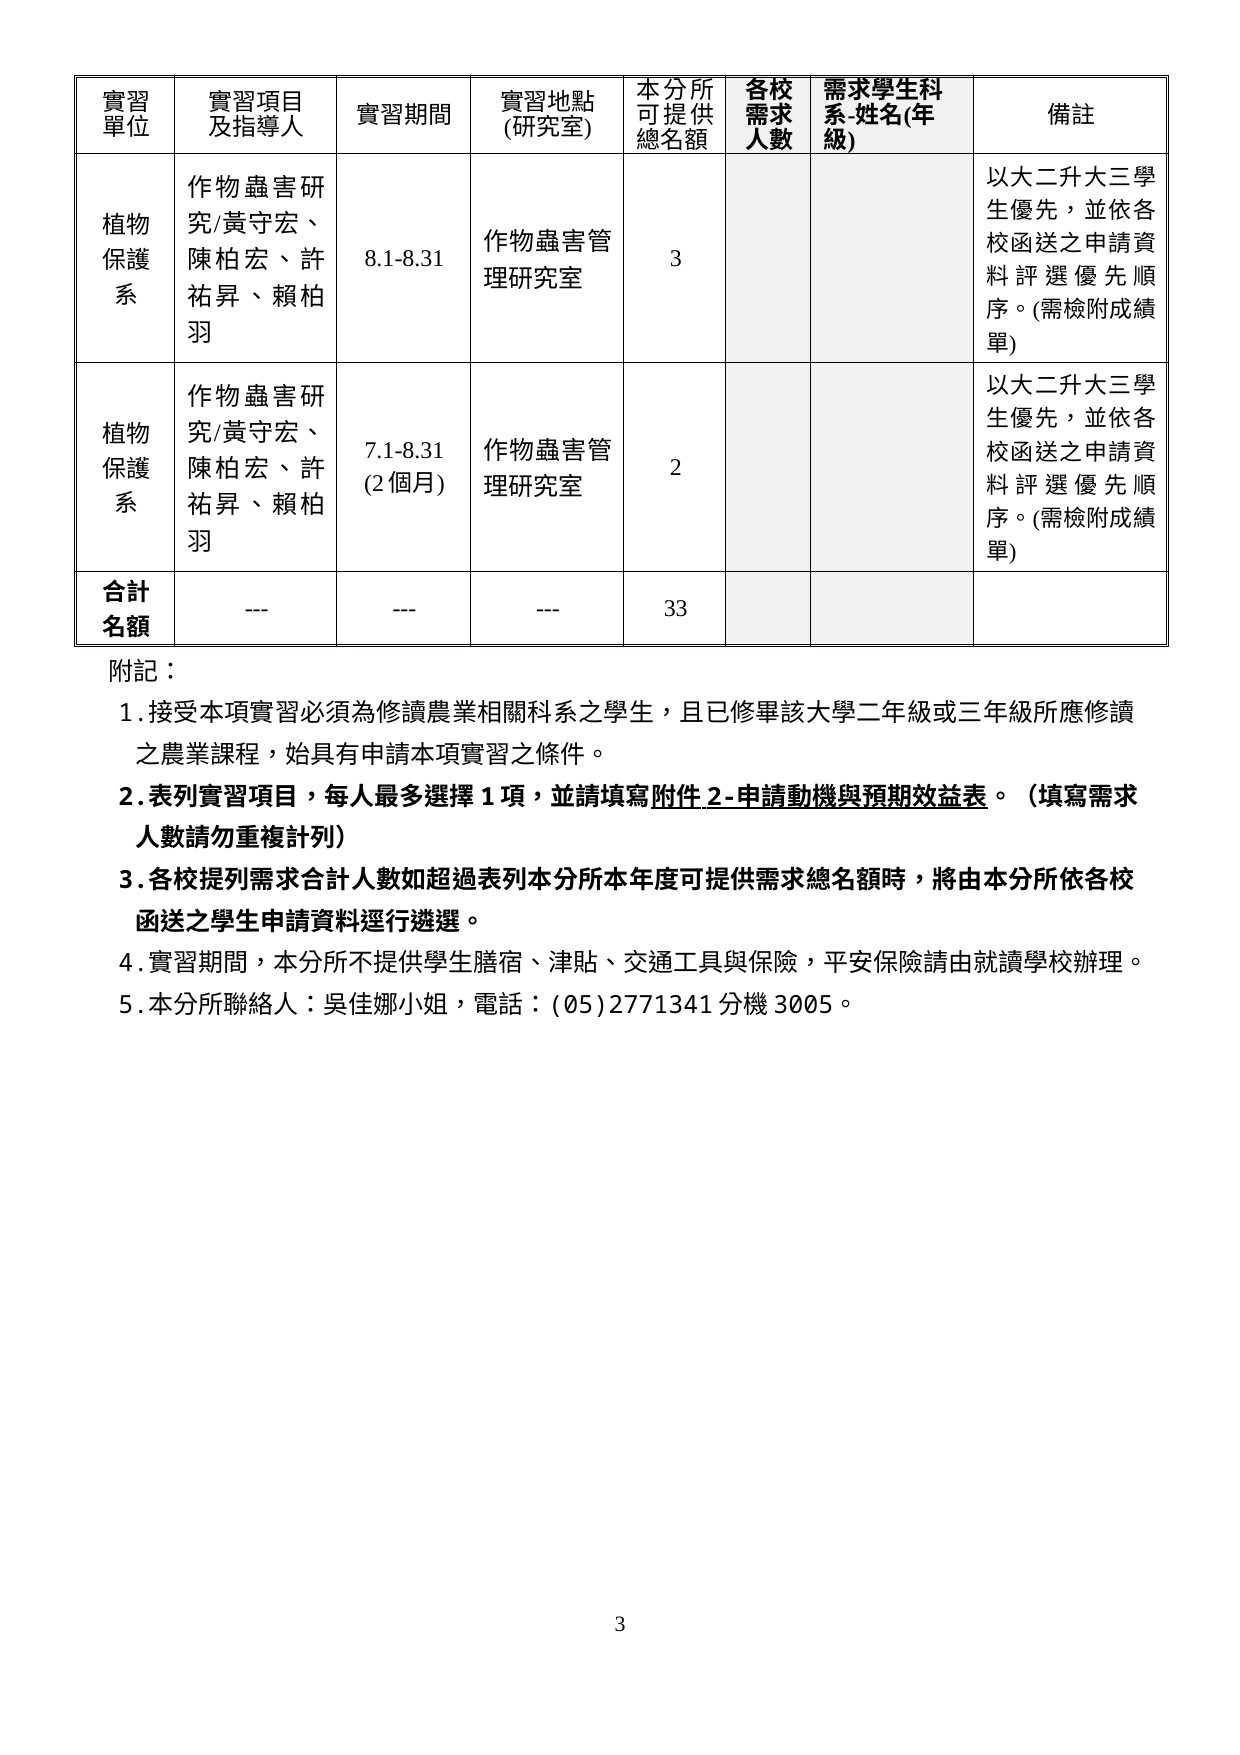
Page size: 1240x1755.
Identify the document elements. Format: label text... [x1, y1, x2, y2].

table_cell 作物蟲害管理研究室 [471, 363, 623, 571]
text 1.接受本項實習必須為修讀農業相關科系之學生，且已修畢該大學二年級或三年級所應修讀之農業課程，始具有申請本項實習之條件。 [118, 688, 1139, 772]
table_header 各校需求人數 [726, 78, 810, 153]
table_cell [726, 363, 810, 571]
table_cell 33 [624, 572, 725, 643]
table_header 本分所可提供總名額 [624, 78, 725, 153]
table_cell 植物保護系 [77, 363, 174, 571]
table_header 實習期間 [337, 78, 470, 153]
table_cell [811, 154, 973, 362]
table_cell 以大二升大三學生優先，並依各校函送之申請資料評選優先順序。(需檢附成績單) [974, 154, 1166, 362]
table_cell --- [337, 572, 470, 643]
table_header 實習地點 (研究室) [471, 78, 623, 153]
text 5.本分所聯絡人：吳佳娜小姐，電話：(05)2771341分機3005。 [118, 980, 1139, 1022]
table_header 備註 [974, 78, 1166, 153]
text 4.實習期間，本分所不提供學生膳宿、津貼、交通工具與保險，平安保險請由就讀學校辦理。 [118, 938, 1139, 980]
table_cell [811, 572, 973, 643]
table_cell [811, 363, 973, 571]
table_cell 作物蟲害管理研究室 [471, 154, 623, 362]
table_cell [726, 572, 810, 643]
text 2.表列實習項目，每人最多選擇1項，並請填寫附件2-申請動機與預期效益表。（填寫需求人數請勿重複計列） [118, 772, 1139, 855]
table_cell 3 [624, 154, 725, 362]
table_header 實習項目 及指導人 [175, 78, 336, 153]
table_cell 7.1-8.31 (2個月) [337, 363, 470, 571]
table_header 實習 單位 [77, 78, 174, 153]
table_cell 作物蟲害研究/黃守宏、陳柏宏、許祐昇、賴柏羽 [175, 363, 336, 571]
table_cell 合計 名額 [77, 572, 174, 643]
table_header 需求學生科系-姓名(年級) [811, 78, 973, 153]
table_cell 植物保護系 [77, 154, 174, 362]
table_cell 作物蟲害研究/黃守宏、陳柏宏、許祐昇、賴柏羽 [175, 154, 336, 362]
table_cell 2 [624, 363, 725, 571]
table_cell --- [471, 572, 623, 643]
table_cell 以大二升大三學生優先，並依各校函送之申請資料評選優先順序。(需檢附成績單) [974, 363, 1166, 571]
table_cell 8.1-8.31 [337, 154, 470, 362]
text 附記： [108, 647, 1139, 688]
table_cell [726, 154, 810, 362]
table_cell --- [175, 572, 336, 643]
text 3.各校提列需求合計人數如超過表列本分所本年度可提供需求總名額時，將由本分所依各校函送之學生申請資料逕行遴選。 [118, 855, 1139, 938]
table_cell [974, 572, 1166, 643]
